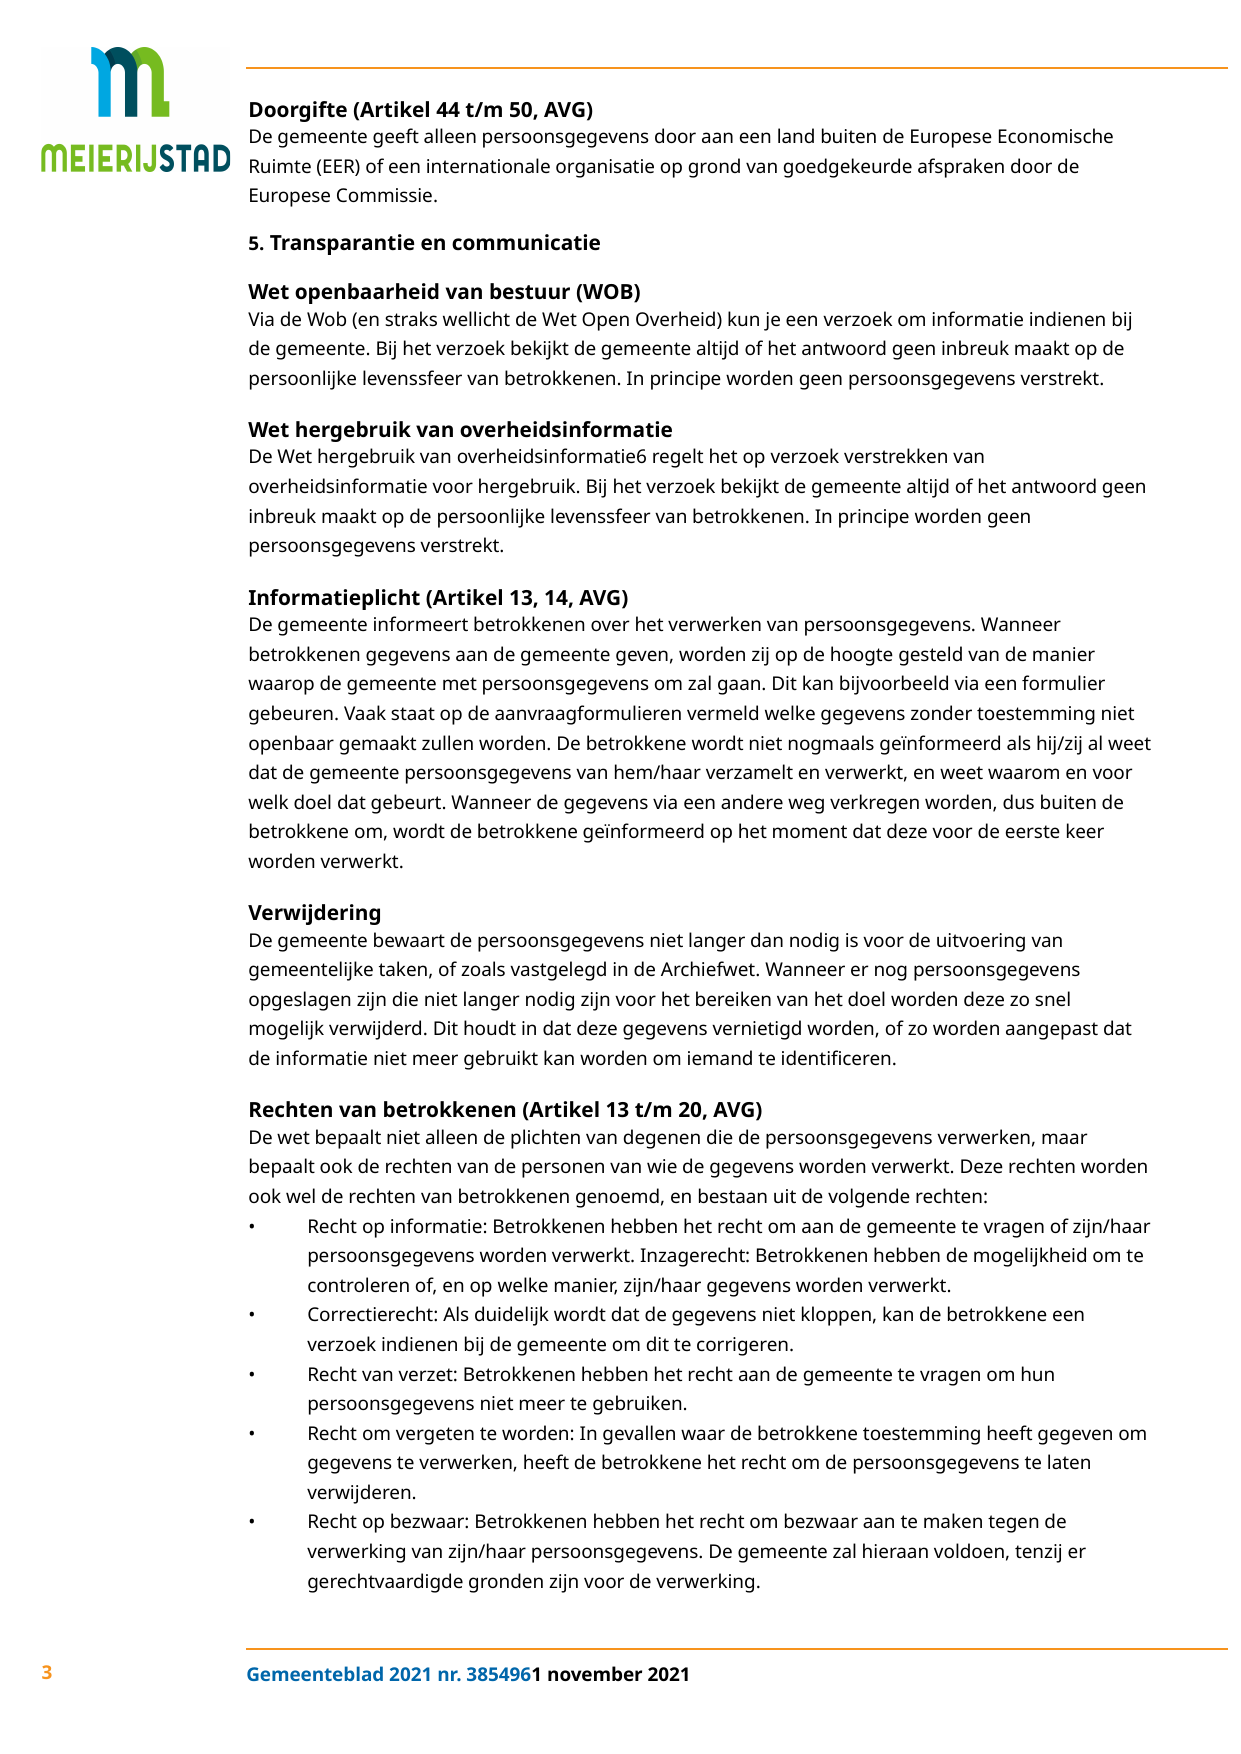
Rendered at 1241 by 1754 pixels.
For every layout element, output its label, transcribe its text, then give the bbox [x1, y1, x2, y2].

text Doorgifte (Artikel 44 t/m 50, AVG) [248, 95, 1152, 123]
list Recht op bezwaar: Betrokkenen hebben het recht om bezwaar aan te maken tegen de verwerking van zijn/haar persoonsgegevens. De gemeente zal hieraan voldoen, tenzij er gerechtvaardigde gronden zijn voor de verwerking. [248, 1509, 1152, 1593]
text De gemeente informeert betrokkenen over het verwerken van persoonsgegevens. Wanneer betrokkenen gegevens aan de gemeente geven, worden zij op de hoogte gesteld van de manier waarop de gemeente met persoonsgegevens om zal gaan. Dit kan bijvoorbeeld via een formulier gebeuren. Vaak staat op de aanvraagformulieren vermeld welke gegevens zonder toestemming niet openbaar gemaakt zullen worden. De betrokkene wordt niet nogmaals geïnformeerd als hij/zij al weet dat de gemeente persoonsgegevens van hem/haar verzamelt en verwerkt, en weet waarom en voor welk doel dat gebeurt. Wanneer de gegevens via een andere weg verkregen worden, dus buiten de betrokkene om, wordt de betrokkene geïnformeerd op het moment dat deze voor de eerste keer worden verwerkt. [248, 611, 1152, 874]
text Wet hergebruik van overheidsinformatie [248, 415, 1152, 444]
picture [41, 47, 231, 172]
text Informatieplicht (Artikel 13, 14, AVG) [248, 583, 1152, 611]
text De gemeente geeft alleen persoonsgegevens door aan een land buiten de Europese Economische Ruimte (EER) of een internationale organisatie op grond van goedgekeurde afspraken door de Europese Commissie. [248, 123, 1152, 208]
list Recht van verzet: Betrokkenen hebben het recht aan de gemeente te vragen om hun persoonsgegevens niet meer te gebruiken. [248, 1361, 1152, 1416]
text Rechten van betrokkenen (Artikel 13 t/m 20, AVG) [248, 1096, 1152, 1124]
text Via de Wob (en straks wellicht de Wet Open Overheid) kun je een verzoek om informatie indienen bij de gemeente. Bij het verzoek bekijkt de gemeente altijd of het antwoord geen inbreuk maakt op de persoonlijke levenssfeer van betrokkenen. In principe worden geen persoonsgegevens verstrekt. [248, 306, 1152, 391]
text De gemeente bewaart de persoonsgegevens niet langer dan nodig is voor de uitvoering van gemeentelijke taken, of zoals vastgelegd in de Archiefwet. Wanneer er nog persoonsgegevens opgeslagen zijn die niet langer nodig zijn voor het bereiken van het doel worden deze zo snel mogelijk verwijderd. Dit houdt in dat deze gegevens vernietigd worden, of zo worden aangepast dat de informatie niet meer gebruikt kan worden om iemand te identificeren. [248, 927, 1152, 1071]
text Wet openbaarheid van bestuur (WOB) [248, 277, 1152, 306]
list Recht op informatie: Betrokkenen hebben het recht om aan de gemeente te vragen of zijn/haar persoonsgegevens worden verwerkt. Inzagerecht: Betrokkenen hebben de mogelijkheid om te controleren of, en op welke manier, zijn/haar gegevens worden verwerkt. [248, 1213, 1152, 1298]
text 5. Transparantie en communicatie [248, 228, 1152, 256]
text De Wet hergebruik van overheidsinformatie6 regelt het op verzoek verstrekken van overheidsinformatie voor hergebruik. Bij het verzoek bekijkt de gemeente altijd of het antwoord geen inbreuk maakt op de persoonlijke levenssfeer van betrokkenen. In principe worden geen persoonsgegevens verstrekt. [248, 444, 1152, 558]
text De wet bepaalt niet alleen de plichten van degenen die de persoonsgegevens verwerken, maar bepaalt ook de rechten van de personen van wie de gegevens worden verwerkt. Deze rechten worden ook wel de rechten van betrokkenen genoemd, en bestaan uit de volgende rechten: [248, 1124, 1152, 1209]
text Verwijdering [248, 898, 1152, 927]
list Correctierecht: Als duidelijk wordt dat de gegevens niet kloppen, kan de betrokkene een verzoek indienen bij de gemeente om dit te corrigeren. [248, 1302, 1152, 1357]
list Recht om vergeten te worden: In gevallen waar de betrokkene toestemming heeft gegeven om gegevens te verwerken, heeft de betrokkene het recht om de persoonsgegevens te laten verwijderen. [248, 1420, 1152, 1505]
